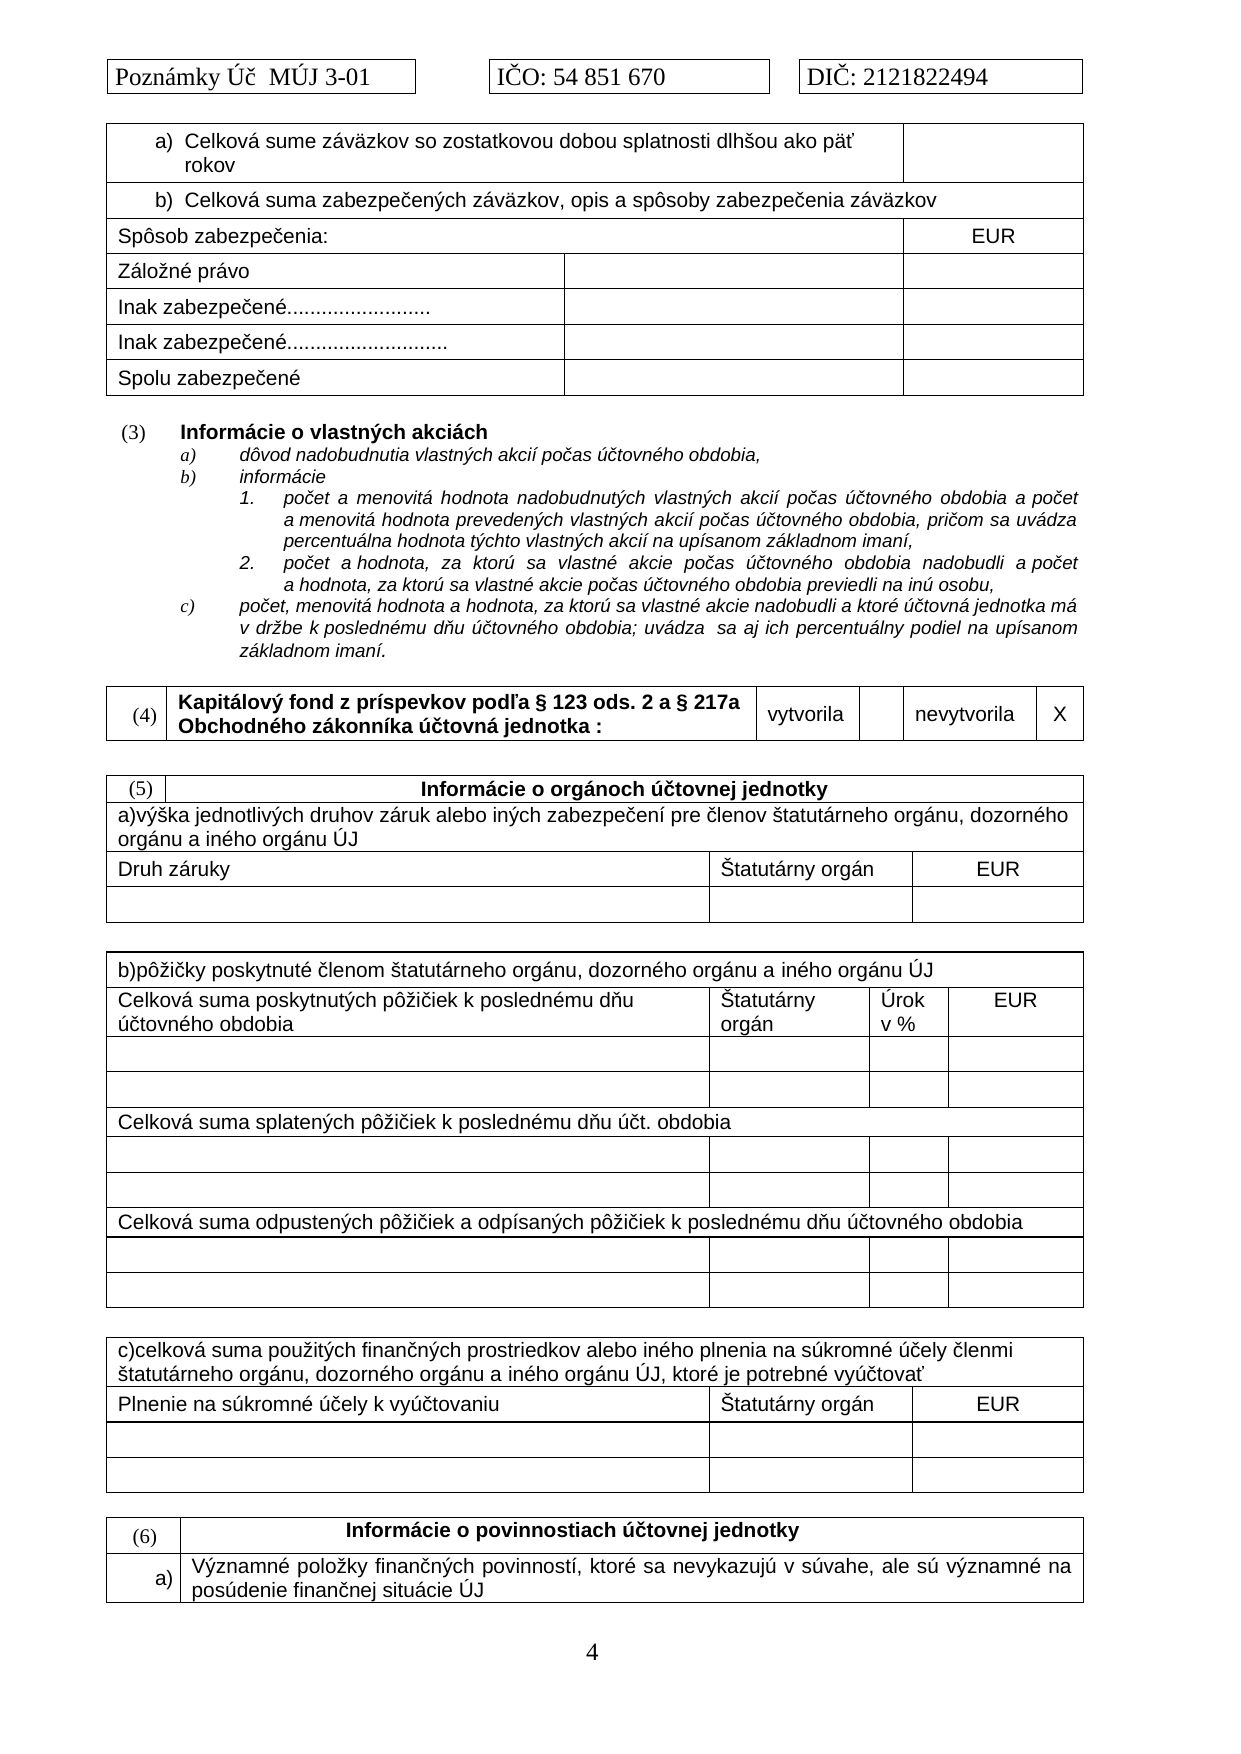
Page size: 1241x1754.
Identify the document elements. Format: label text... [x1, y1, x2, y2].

table_cell [710, 1137, 869, 1172]
table_cell [710, 887, 912, 922]
table_cell Celková suma zabezpečených záväzkov, opis a spôsoby zabezpečenia záväzkov [107, 183, 1083, 217]
list počet, menovitá hodnota a hodnota, za ktorú sa vlastné akcie nadobudli a ktoré účtovná jednotka má v držbe k poslednému dňu účtovného obdobia; uvádza sa aj ich percentuálny podiel na upísanom základnom imaní. [180, 595, 1078, 662]
list Informácie o vlastných akciách [121, 419, 1078, 444]
table_cell [904, 325, 1083, 359]
table_cell [107, 1238, 709, 1272]
table_cell [107, 1037, 709, 1071]
table_header [107, 1518, 180, 1553]
table_header b)pôžičky poskytnuté členom štatutárneho orgánu, dozorného orgánu a iného orgánu ÚJ [107, 953, 1083, 987]
table_cell Celková suma poskytnutých pôžičiek k poslednému dňu účtovného obdobia [107, 988, 709, 1036]
table_cell [949, 1137, 1083, 1172]
table_header Kapitálový fond z príspevkov podľa § 123 ods. 2 a § 217a Obchodného zákonníka účtovná jednotka : [167, 687, 756, 740]
table_cell [904, 360, 1083, 394]
table_cell Štatutárny orgán [710, 852, 912, 886]
table_cell [870, 1238, 948, 1272]
table_cell [870, 1072, 948, 1107]
table_cell Úrok v % [870, 988, 948, 1036]
table_cell [107, 1137, 709, 1172]
table_cell [565, 360, 903, 394]
table_cell [107, 1423, 709, 1457]
list počet a hodnota, za ktorú sa vlastné akcie počas účtovného obdobia nadobudli a počet a hodnota, za ktorú sa vlastné akcie počas účtovného obdobia previedli na inú osobu, [239, 552, 1078, 595]
table_cell Záložné právo [107, 254, 564, 288]
table_header [107, 776, 165, 802]
table_cell Plnenie na súkromné účely k vyúčtovaniu [107, 1387, 709, 1421]
table_cell Celková sume záväzkov so zostatkovou dobou splatnosti dlhšou ako päť rokov [107, 124, 903, 182]
table_cell [107, 887, 709, 922]
table_cell Štatutárny orgán [710, 988, 869, 1036]
table_cell [565, 289, 903, 324]
list počet a menovitá hodnota nadobudnutých vlastných akcií počas účtovného obdobia a počet a menovitá hodnota prevedených vlastných akcií počas účtovného obdobia, pričom sa uvádza percentuálna hodnota týchto vlastných akcií na upísanom základnom imaní, [239, 487, 1078, 552]
table_cell [107, 1273, 709, 1307]
list informácie [180, 465, 1078, 487]
table_cell [904, 254, 1083, 288]
table_cell [870, 1037, 948, 1071]
table_cell Druh záruky [107, 852, 709, 886]
table_cell [107, 1458, 709, 1492]
table_cell Významné položky finančných povinností, ktoré sa nevykazujú v súvahe, ale sú významné na posúdenie finančnej situácie ÚJ [181, 1554, 1083, 1602]
table_cell Inak zabezpečené............................ [107, 325, 564, 359]
table_cell [710, 1238, 869, 1272]
table_cell Spôsob zabezpečenia: [107, 219, 903, 253]
table_header [107, 687, 166, 740]
table_cell [565, 325, 903, 359]
table_cell [949, 1173, 1083, 1207]
table_cell [870, 1137, 948, 1172]
table_cell [565, 254, 903, 288]
table_cell [949, 1037, 1083, 1071]
table_cell [949, 1072, 1083, 1107]
table_cell [710, 1423, 912, 1457]
table_cell [913, 1423, 1083, 1457]
table_cell EUR [913, 1387, 1083, 1421]
table_cell [710, 1037, 869, 1071]
table_cell [904, 124, 1083, 182]
table_cell [107, 1554, 180, 1602]
table_cell [913, 1458, 1083, 1492]
table_cell [870, 1173, 948, 1207]
table_cell [949, 1238, 1083, 1272]
table_header vytvorila [757, 687, 859, 740]
table_cell Spolu zabezpečené [107, 360, 564, 394]
table_header c)celková suma použitých finančných prostriedkov alebo iného plnenia na súkromné účely členmi štatutárneho orgánu, dozorného orgánu a iného orgánu ÚJ, ktoré je potrebné vyúčtovať [107, 1338, 1083, 1386]
table_cell [107, 1173, 709, 1207]
table_cell EUR [904, 219, 1083, 253]
table_header Informácie o orgánoch účtovnej jednotky [166, 776, 1083, 802]
table_cell Celková suma odpustených pôžičiek a odpísaných pôžičiek k poslednému dňu účtovného obdobia [107, 1208, 1083, 1236]
table_cell [710, 1458, 912, 1492]
table_cell [870, 1273, 948, 1307]
table_cell a)výška jednotlivých druhov záruk alebo iných zabezpečení pre členov štatutárneho orgánu, dozorného orgánu a iného orgánu ÚJ [107, 803, 1083, 851]
table_cell [710, 1072, 869, 1107]
table_header X [1037, 687, 1083, 740]
table_cell [904, 289, 1083, 324]
table_cell [913, 887, 1083, 922]
table_cell EUR [949, 988, 1083, 1036]
table_cell Štatutárny orgán [710, 1387, 912, 1421]
table_cell EUR [913, 852, 1083, 886]
table_cell [710, 1273, 869, 1307]
list dôvod nadobudnutia vlastných akcií počas účtovného obdobia, [180, 444, 1078, 465]
table_cell [710, 1173, 869, 1207]
table_header nevytvorila [904, 687, 1036, 740]
table_cell [949, 1273, 1083, 1307]
table_header Informácie o povinnostiach účtovnej jednotky [181, 1518, 1083, 1553]
table_cell Inak zabezpečené......................... [107, 289, 564, 324]
table_cell [107, 1072, 709, 1107]
table_cell Celková suma splatených pôžičiek k poslednému dňu účt. obdobia [107, 1108, 1083, 1136]
table_header [860, 687, 903, 740]
